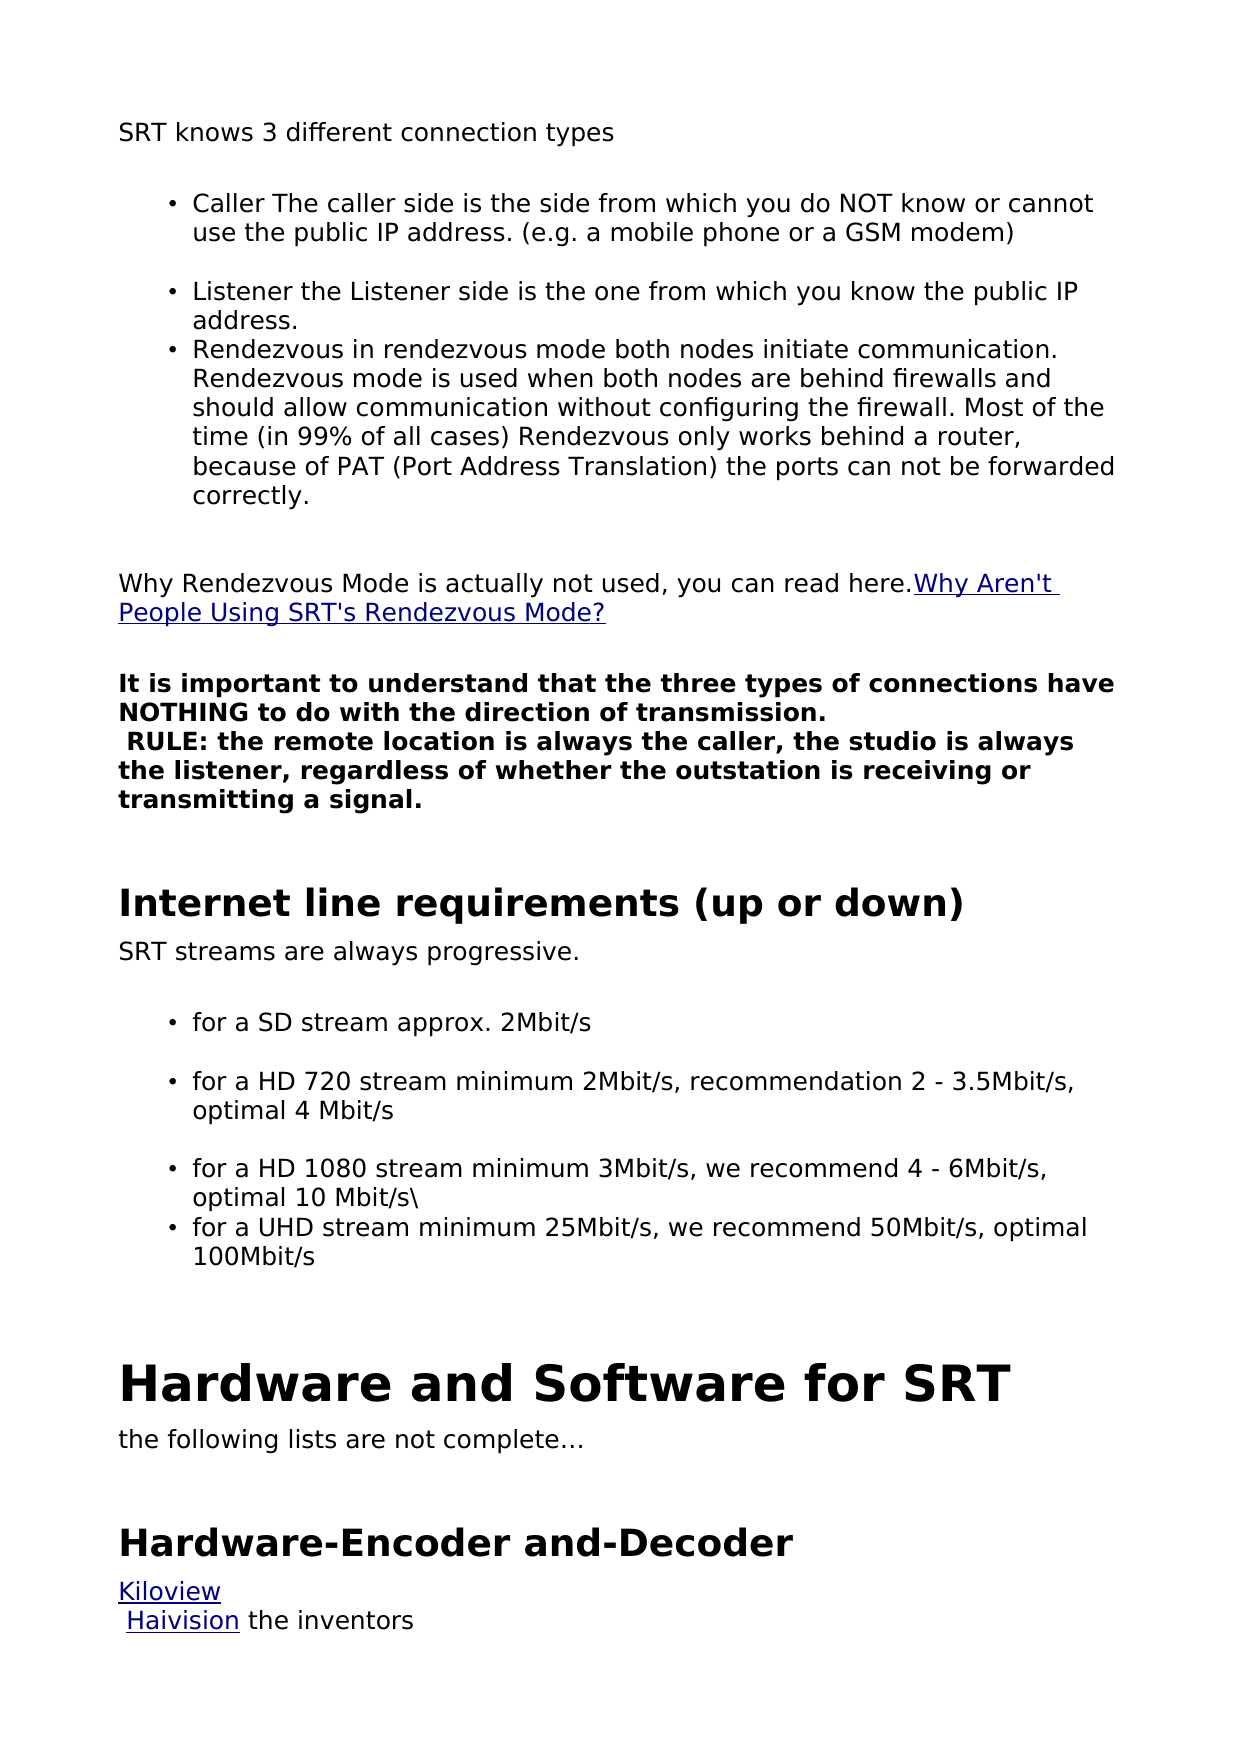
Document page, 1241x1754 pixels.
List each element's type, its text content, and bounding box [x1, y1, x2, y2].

text SRT streams are always progressive. [118, 937, 1122, 967]
subtitle Internet line requirements (up or down) [118, 881, 1122, 925]
list for a HD 720 stream minimum 2Mbit/s, recommendation 2 - 3.5Mbit/s, optimal 4 Mbit/s [177, 1067, 1122, 1154]
text Why Rendezvous Mode is actually not used, you can read here.Why Aren't People Using SRT's Rendezvous Mode? [118, 569, 1122, 656]
text Kiloview Haivision the inventors [118, 1577, 1122, 1636]
text It is important to understand that the three types of connections have NOTHING to do with the direction of transmission. RULE: the remote location is always the caller, the studio is always the listener, regardless of whether the outstation is receiving or transmitting a signal. [118, 669, 1122, 844]
list Listener the Listener side is the one from which you know the public IP address. [177, 277, 1122, 335]
subtitle Hardware and Software for SRT [118, 1355, 1122, 1413]
text the following lists are not complete… [118, 1425, 1122, 1484]
subtitle Hardware-Encoder and-Decoder [118, 1521, 1122, 1565]
list for a SD stream approx. 2Mbit/s [177, 1008, 1122, 1067]
text SRT knows 3 different connection types [118, 118, 1122, 147]
list Rendezvous in rendezvous mode both nodes initiate communication. Rendezvous mode is used when both nodes are behind firewalls and should allow communication without configuring the firewall. Most of the time (in 99% of all cases) Rendezvous only works behind a router, because of PAT (Port Address Translation) the ports can not be forwarded correctly. [177, 335, 1122, 539]
list Caller The caller side is the side from which you do NOT know or cannot use the public IP address. (e.g. a mobile phone or a GSM modem) [177, 189, 1122, 277]
list for a HD 1080 stream minimum 3Mbit/s, we recommend 4 - 6Mbit/s, optimal 10 Mbit/s\ [177, 1154, 1122, 1213]
list for a UHD stream minimum 25Mbit/s, we recommend 50Mbit/s, optimal 100Mbit/s [177, 1213, 1122, 1300]
